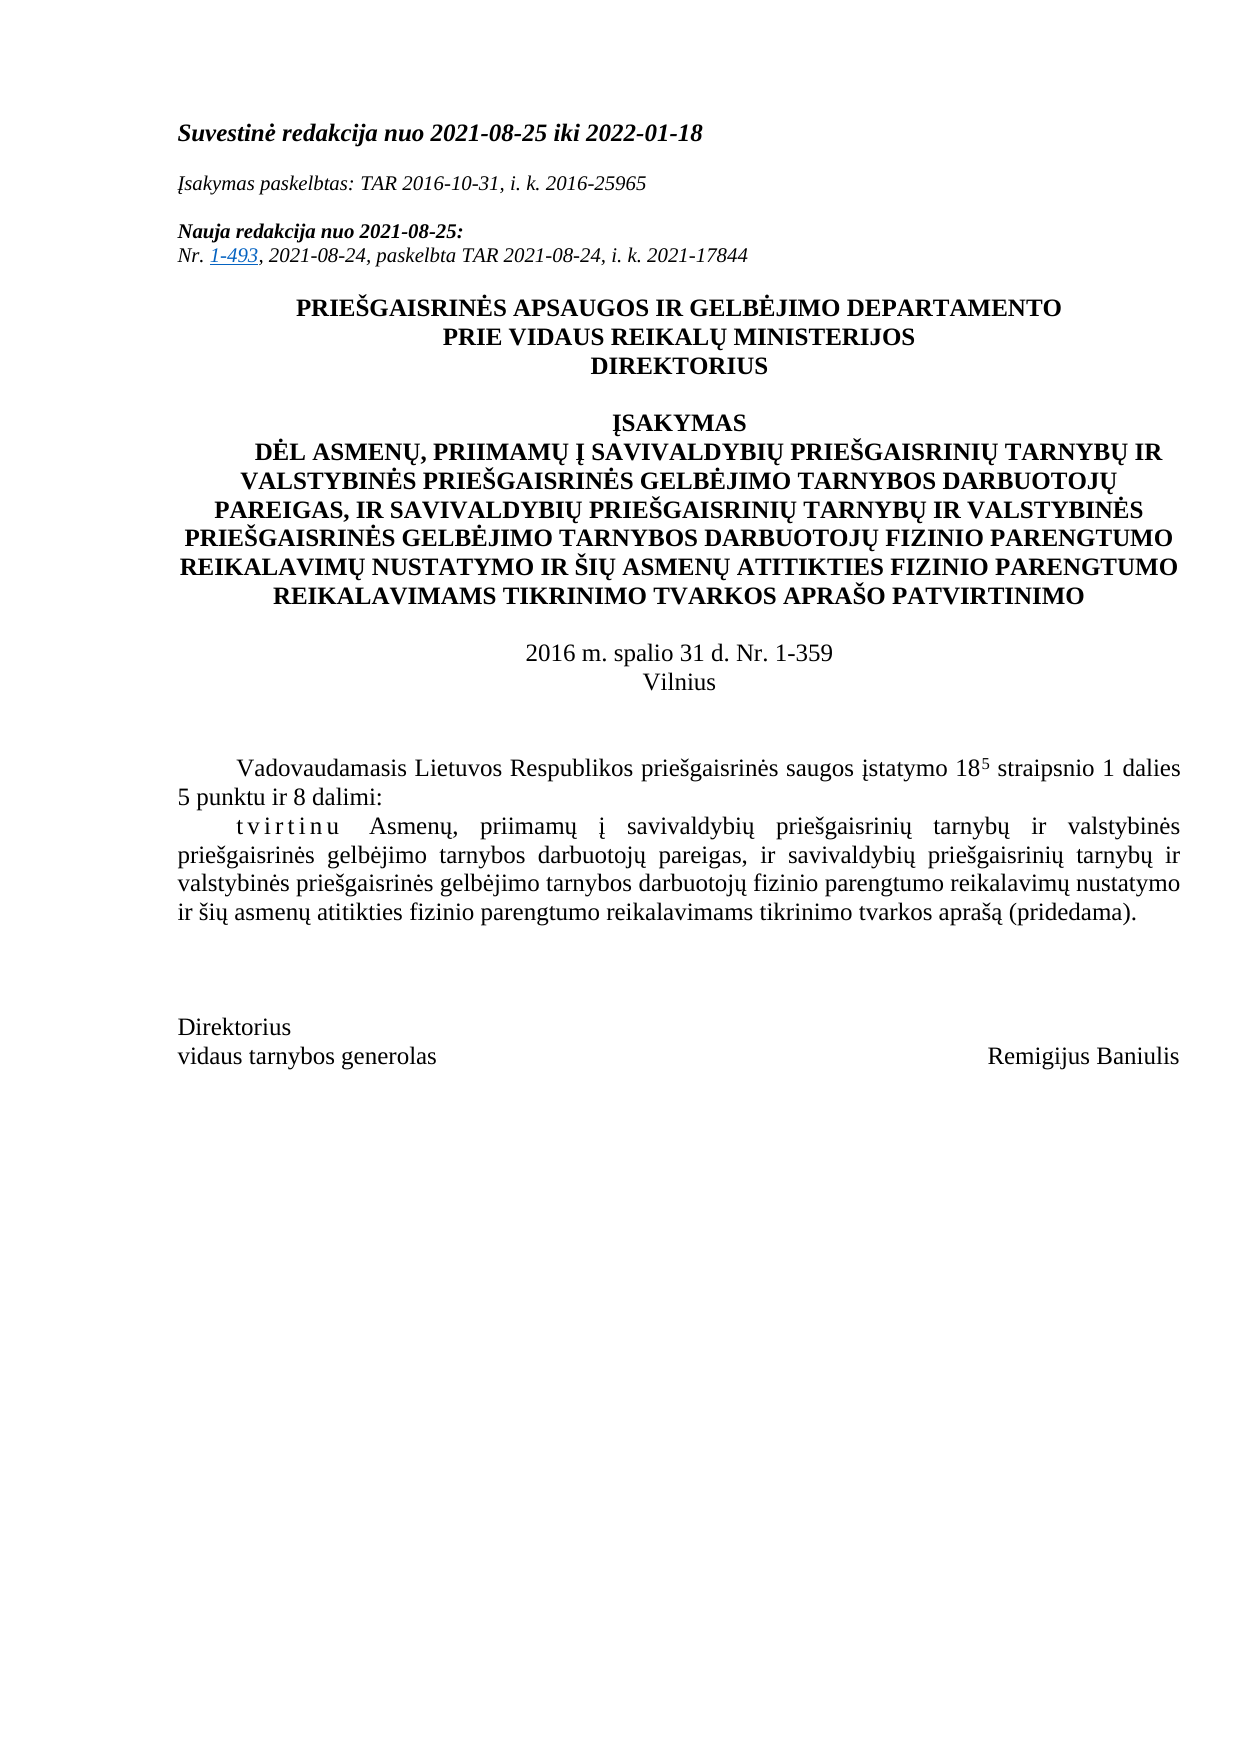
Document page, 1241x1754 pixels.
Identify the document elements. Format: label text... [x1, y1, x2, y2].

text DĖL ASMENŲ, PRIIMAMŲ Į SAVIVALDYBIŲ PRIEŠGAISRINIŲ TARNYBŲ IR VALSTYBINĖS PRIEŠGAISRINĖS GELBĖJIMO TARNYBOS DARBUOTOJŲ PAREIGAS, IR SAVIVALDYBIŲ PRIEŠGAISRINIŲ TARNYBŲ IR VALSTYBINĖS PRIEŠGAISRINĖS GELBĖJIMO TARNYBOS DARBUOTOJŲ FIZINIO PARENGTUMO REIKALAVIMŲ NUSTATYMO IR ŠIŲ ASMENŲ ATITIKTIES FIZINIO PARENGTUMO REIKALAVIMAMS TIKRINIMO TVARKOS APRAŠO PATVIRTINIMO [177, 437, 1181, 610]
text vidaus tarnybos generolas Remigijus Baniulis [177, 1041, 1181, 1070]
text Įsakymas paskelbtas: TAR 2016-10-31, i. k. 2016-25965 [177, 171, 1181, 195]
text tvirtinu Asmenų, priimamų į savivaldybių priešgaisrinių tarnybų ir valstybinės priešgaisrinės gelbėjimo tarnybos darbuotojų pareigas, ir savivaldybių priešgaisrinių tarnybų ir valstybinės priešgaisrinės gelbėjimo tarnybos darbuotojų fizinio parengtumo reikalavimų nustatymo ir šių asmenų atitikties fizinio parengtumo reikalavimams tikrinimo tvarkos aprašą (pridedama). [177, 811, 1181, 926]
text Vadovaudamasis Lietuvos Respublikos priešgaisrinės saugos įstatymo 185 straipsnio 1 dalies 5 punktu ir 8 dalimi: [177, 753, 1181, 811]
text PRIE VIDAUS REIKALŲ MINISTERIJOS [177, 322, 1181, 351]
text Direktorius [177, 1012, 1181, 1041]
text 2016 m. spalio 31 d. Nr. 1-359 [177, 638, 1181, 667]
text Nr. 1-493, 2021-08-24, paskelbta TAR 2021-08-24, i. k. 2021-17844 [177, 243, 1181, 267]
text Vilnius [177, 667, 1181, 696]
text ĮSAKYMAS [177, 408, 1181, 437]
text Nauja redakcija nuo 2021-08-25: [177, 219, 1181, 243]
text Suvestinė redakcija nuo 2021-08-25 iki 2022-01-18 [177, 118, 1181, 147]
text DIREKTORIUS [177, 351, 1181, 380]
subtitle PRIEŠGAISRINĖS APSAUGOS IR GELBĖJIMO DEPARTAMENTO [177, 293, 1181, 322]
